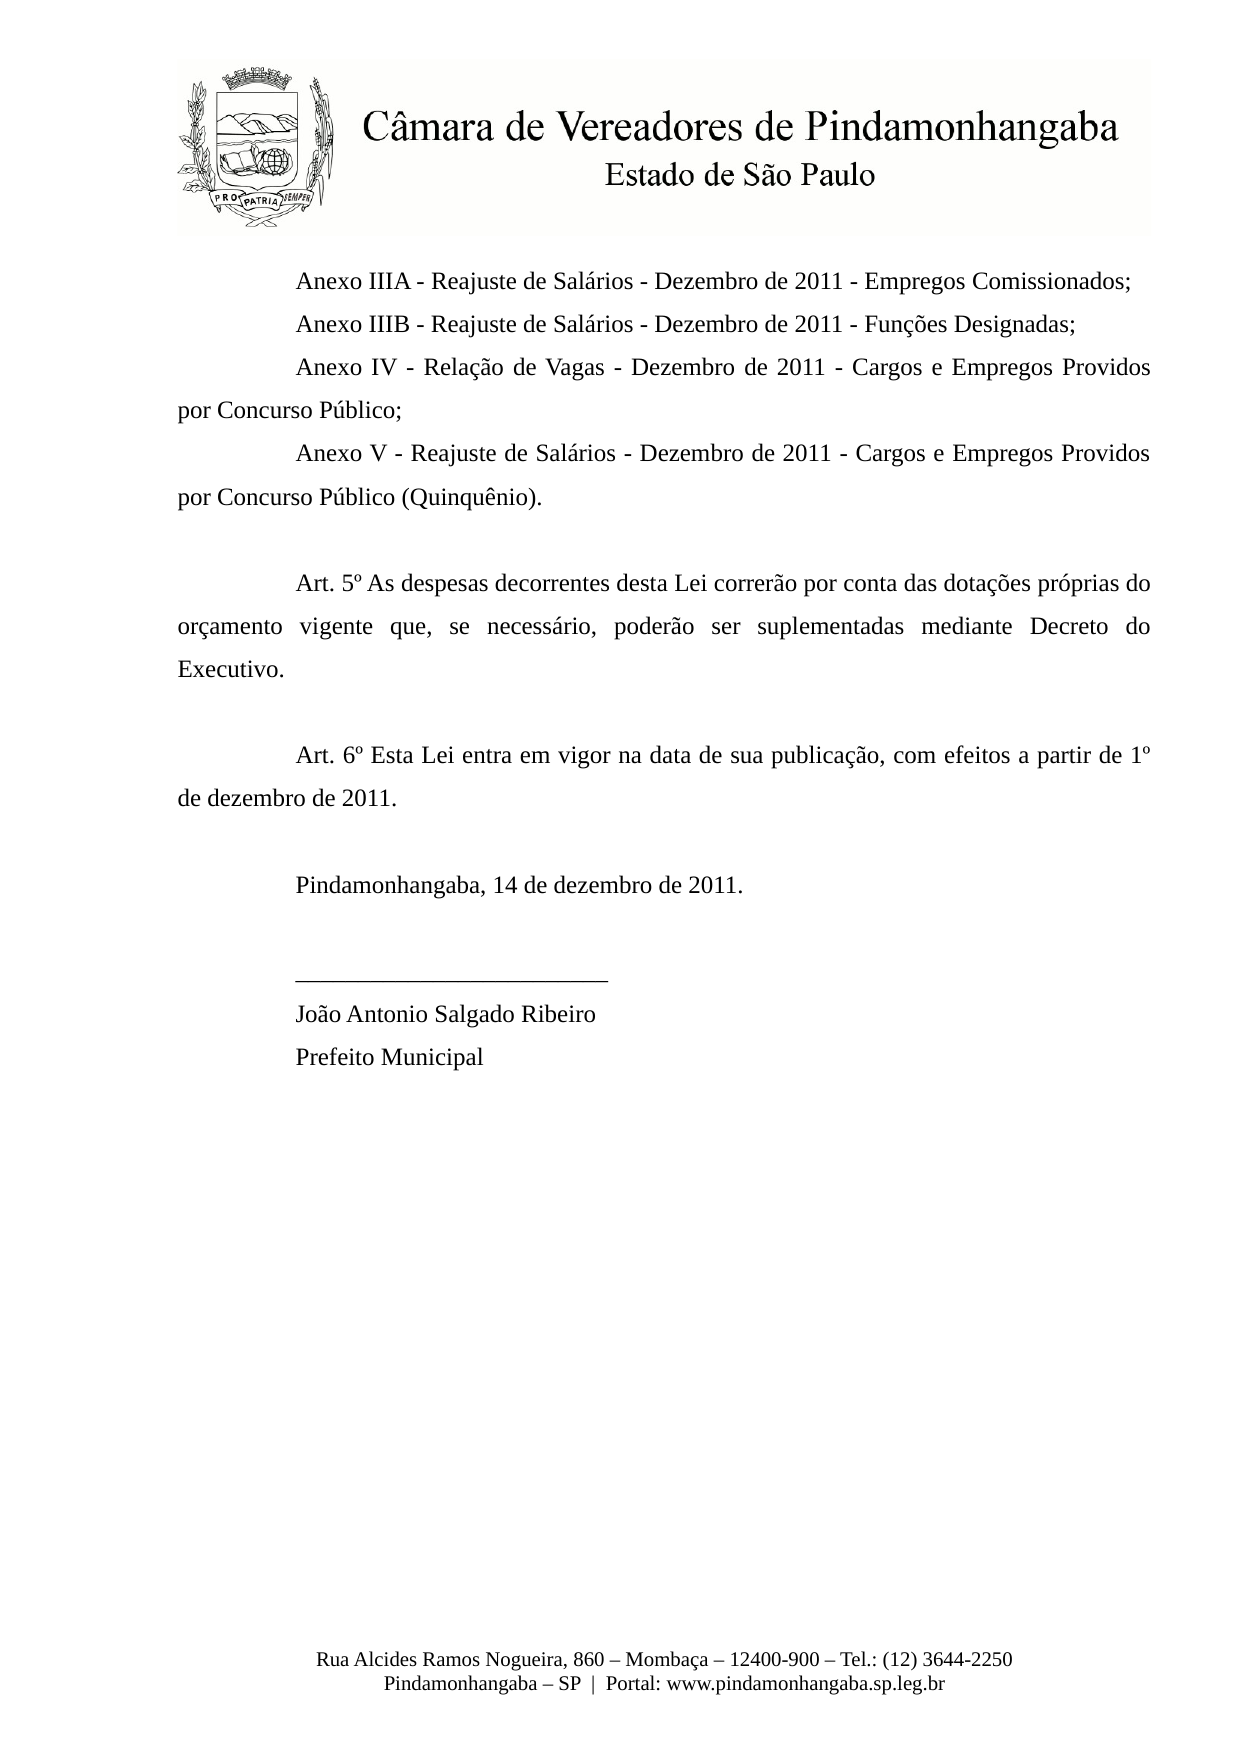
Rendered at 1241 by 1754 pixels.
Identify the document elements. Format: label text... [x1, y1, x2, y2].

picture [177, 59, 1152, 236]
text Art. 5º As despesas decorrentes desta Lei correrão por conta das dotações próprias do orçamento vigente que, se necessário, poderão ser suplementadas mediante Decreto do Executivo. [177, 568, 1152, 683]
text Anexo IIIB - Reajuste de Salários - Dezembro de 2011 - Funções Designadas; [177, 309, 1152, 338]
text João Antonio Salgado Ribeiro [177, 999, 1152, 1028]
text Prefeito Municipal [177, 1042, 1152, 1071]
text Pindamonhangaba, 14 de dezembro de 2011. [177, 870, 1152, 898]
text Anexo V - Reajuste de Salários - Dezembro de 2011 - Cargos e Empregos Providos por Concurso Público (Quinquênio). [177, 438, 1152, 510]
text Anexo IV - Relação de Vagas - Dezembro de 2011 - Cargos e Empregos Providos por Concurso Público; [177, 352, 1152, 424]
text Art. 6º Esta Lei entra em vigor na data de sua publicação, com efeitos a partir de 1º de dezembro de 2011. [177, 740, 1152, 812]
text _________________________ [177, 956, 1152, 985]
text Anexo IIIA - Reajuste de Salários - Dezembro de 2011 - Empregos Comissionados; [177, 266, 1152, 295]
